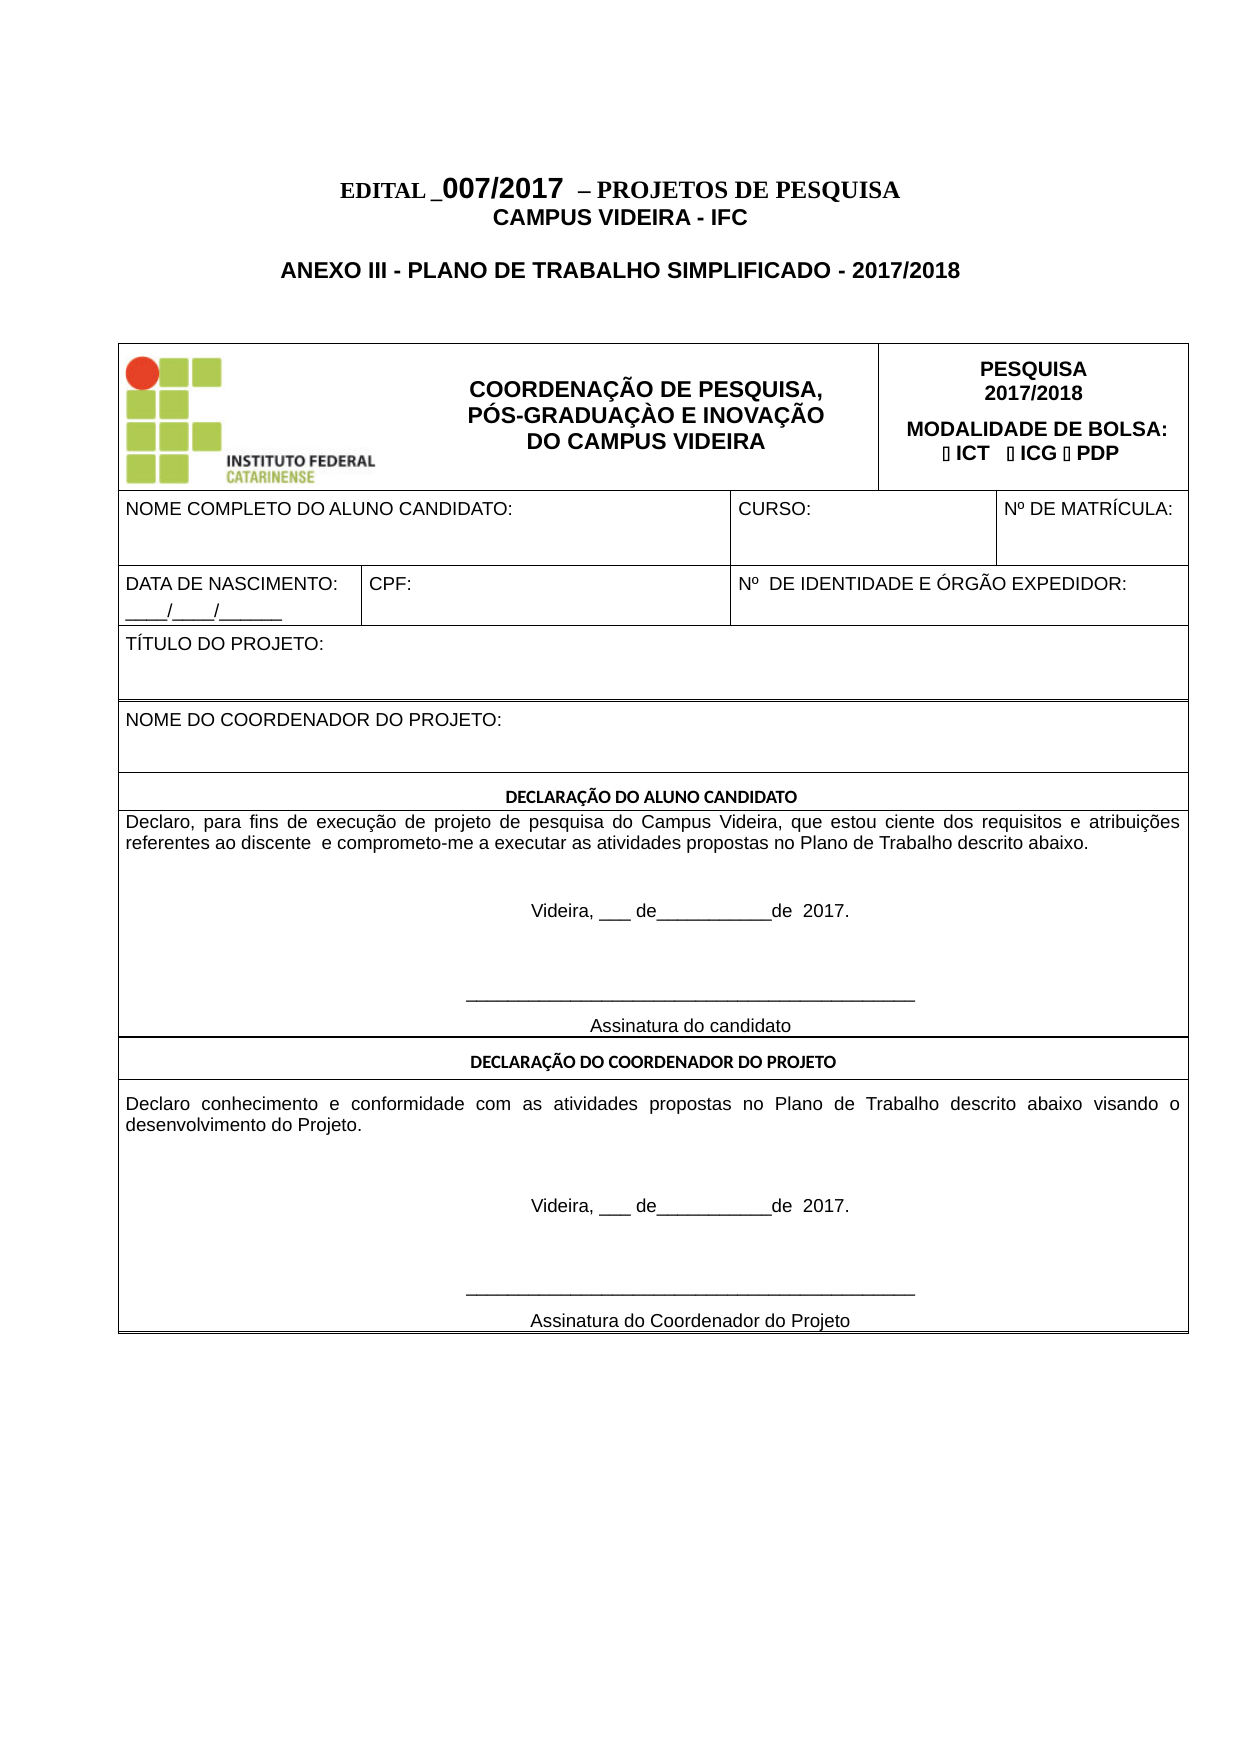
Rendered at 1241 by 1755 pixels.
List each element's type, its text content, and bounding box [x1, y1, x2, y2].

table_cell NOME DO COORDENADOR DO PROJETO: [119, 702, 1188, 772]
table_cell Declaro conhecimento e conformidade com as atividades propostas no Plano de Trabalho descrito abaixo visando o desenvolvimento do Projeto. Videira, ___ de___________de 2017. ___________________________________________ Assinatura do Coordenador do Projeto [119, 1080, 1188, 1331]
table_cell Nº DE IDENTIDADE E ÓRGÃO EXPEDIDOR: [731, 566, 1188, 625]
table_cell CURSO: [731, 491, 996, 565]
table_cell Declaro, para fins de execução de projeto de pesquisa do Campus Videira, que estou ciente dos requisitos e atribuições referentes ao discente e comprometo-me a executar as atividades propostas no Plano de Trabalho descrito abaixo. Videira, ___ de___________de 2017. ___________________________________________ Assinatura do candidato [119, 811, 1188, 1036]
text EDITAL _007/2017 – PROJETOS DE PESQUISA [118, 171, 1122, 204]
table_cell CPF: [362, 566, 730, 625]
text ANEXO III - PLANO DE TRABALHO SIMPLIFICADO - 2017/2018 [118, 257, 1122, 283]
table_cell DECLARAÇÃO DO COORDENADOR DO PROJETO [119, 1038, 1188, 1079]
table_header [119, 344, 878, 490]
table_cell Nº DE MATRÍCULA: [997, 491, 1188, 565]
subtitle CAMPUS VIDEIRA - IFC [118, 204, 1122, 231]
table_cell DECLARAÇÃO DO ALUNO CANDIDATO [119, 773, 1188, 809]
table_header PESQUISA 2017/2018 MODALIDADE DE BOLSA:  ICT  ICG  PDP [879, 344, 1188, 490]
table_cell TÍTULO DO PROJETO: [119, 626, 1188, 699]
picture [125, 356, 376, 484]
table_cell NOME COMPLETO DO ALUNO CANDIDATO: [119, 491, 730, 565]
table_cell DATA DE NASCIMENTO: ____/____/______ [119, 566, 361, 625]
